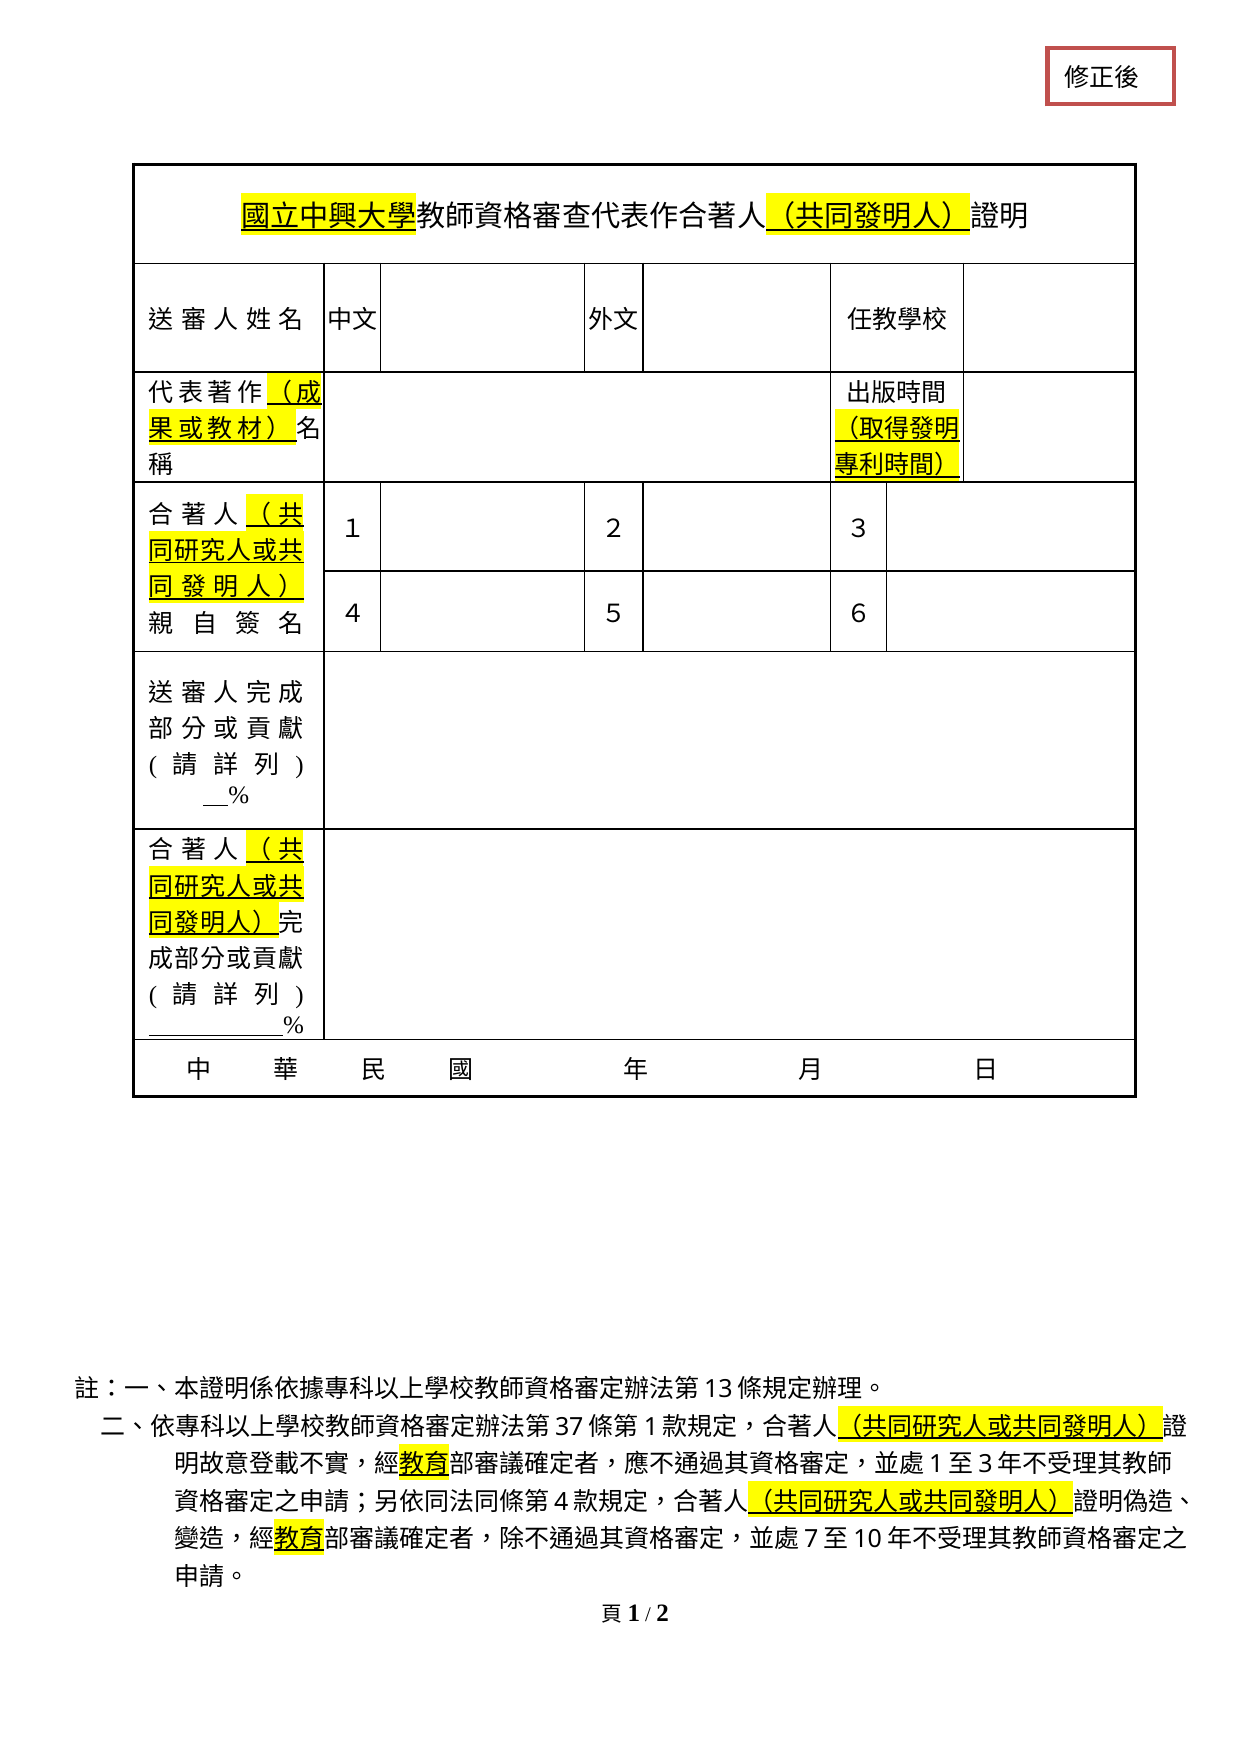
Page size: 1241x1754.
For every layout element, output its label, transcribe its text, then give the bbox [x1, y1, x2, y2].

table_cell 代表著作（成果或教材）名稱 [135, 373, 323, 481]
table_cell [964, 373, 1134, 481]
table_cell ６ [831, 572, 886, 651]
table_cell [325, 373, 830, 481]
table_cell [325, 830, 1134, 1039]
table_cell 合著人（共 同研究人或共同發明人） 親自簽名 [135, 483, 323, 651]
table_cell [887, 572, 1134, 651]
table_cell [644, 572, 830, 651]
table_cell 送審人完成 部分或貢獻 (請詳列) % [135, 652, 323, 828]
text 註：一、本證明係依據專科以上學校教師資格審定辦法第13條規定辦理。 [74, 1368, 1196, 1405]
table_cell ４ [325, 572, 380, 651]
text 二、依專科以上學校教師資格審定辦法第37條第1款規定，合著人（共同研究人或共同發明人）證明故意登載不實，經教育部審議確定者，應不通過其資格審定，並處1至3年不受理其教師資格審定之申請；另依同法同條第4款規定，合著人（共同研究人或共同發明人）證明偽造、變造，經教育部審議確定者，除不通過其資格審定，並處7至10年不受理其教師資格審定之申請。 [74, 1405, 1196, 1593]
table_cell 任教學校 [831, 264, 963, 371]
table_cell 外文 [585, 264, 642, 371]
table_cell [381, 264, 584, 371]
table_cell [964, 264, 1134, 371]
table_cell [887, 483, 1134, 570]
table_cell 中 華 民 國 年 月 日 [135, 1040, 1134, 1095]
table_cell 合著人（共 同研究人或共同發明人）完成部分或貢獻 (請詳列) % [135, 830, 323, 1039]
table_cell ３ [831, 483, 886, 570]
table_cell ２ [585, 483, 642, 570]
table_cell [644, 483, 830, 570]
table_header 國立中興大學教師資格審查代表作合著人（共同發明人）證明 [135, 166, 1134, 263]
table_cell [381, 483, 584, 570]
table_cell ５ [585, 572, 642, 651]
table_cell [644, 264, 830, 371]
table_cell [381, 572, 584, 651]
table_cell 送審人姓名 [135, 264, 323, 371]
table_cell １ [325, 483, 380, 570]
table_cell [325, 652, 1134, 828]
table_cell 出版時間（取得發明專利時間） [831, 373, 963, 481]
text 修正後 [1064, 58, 1157, 94]
table_cell 中文 [325, 264, 380, 371]
